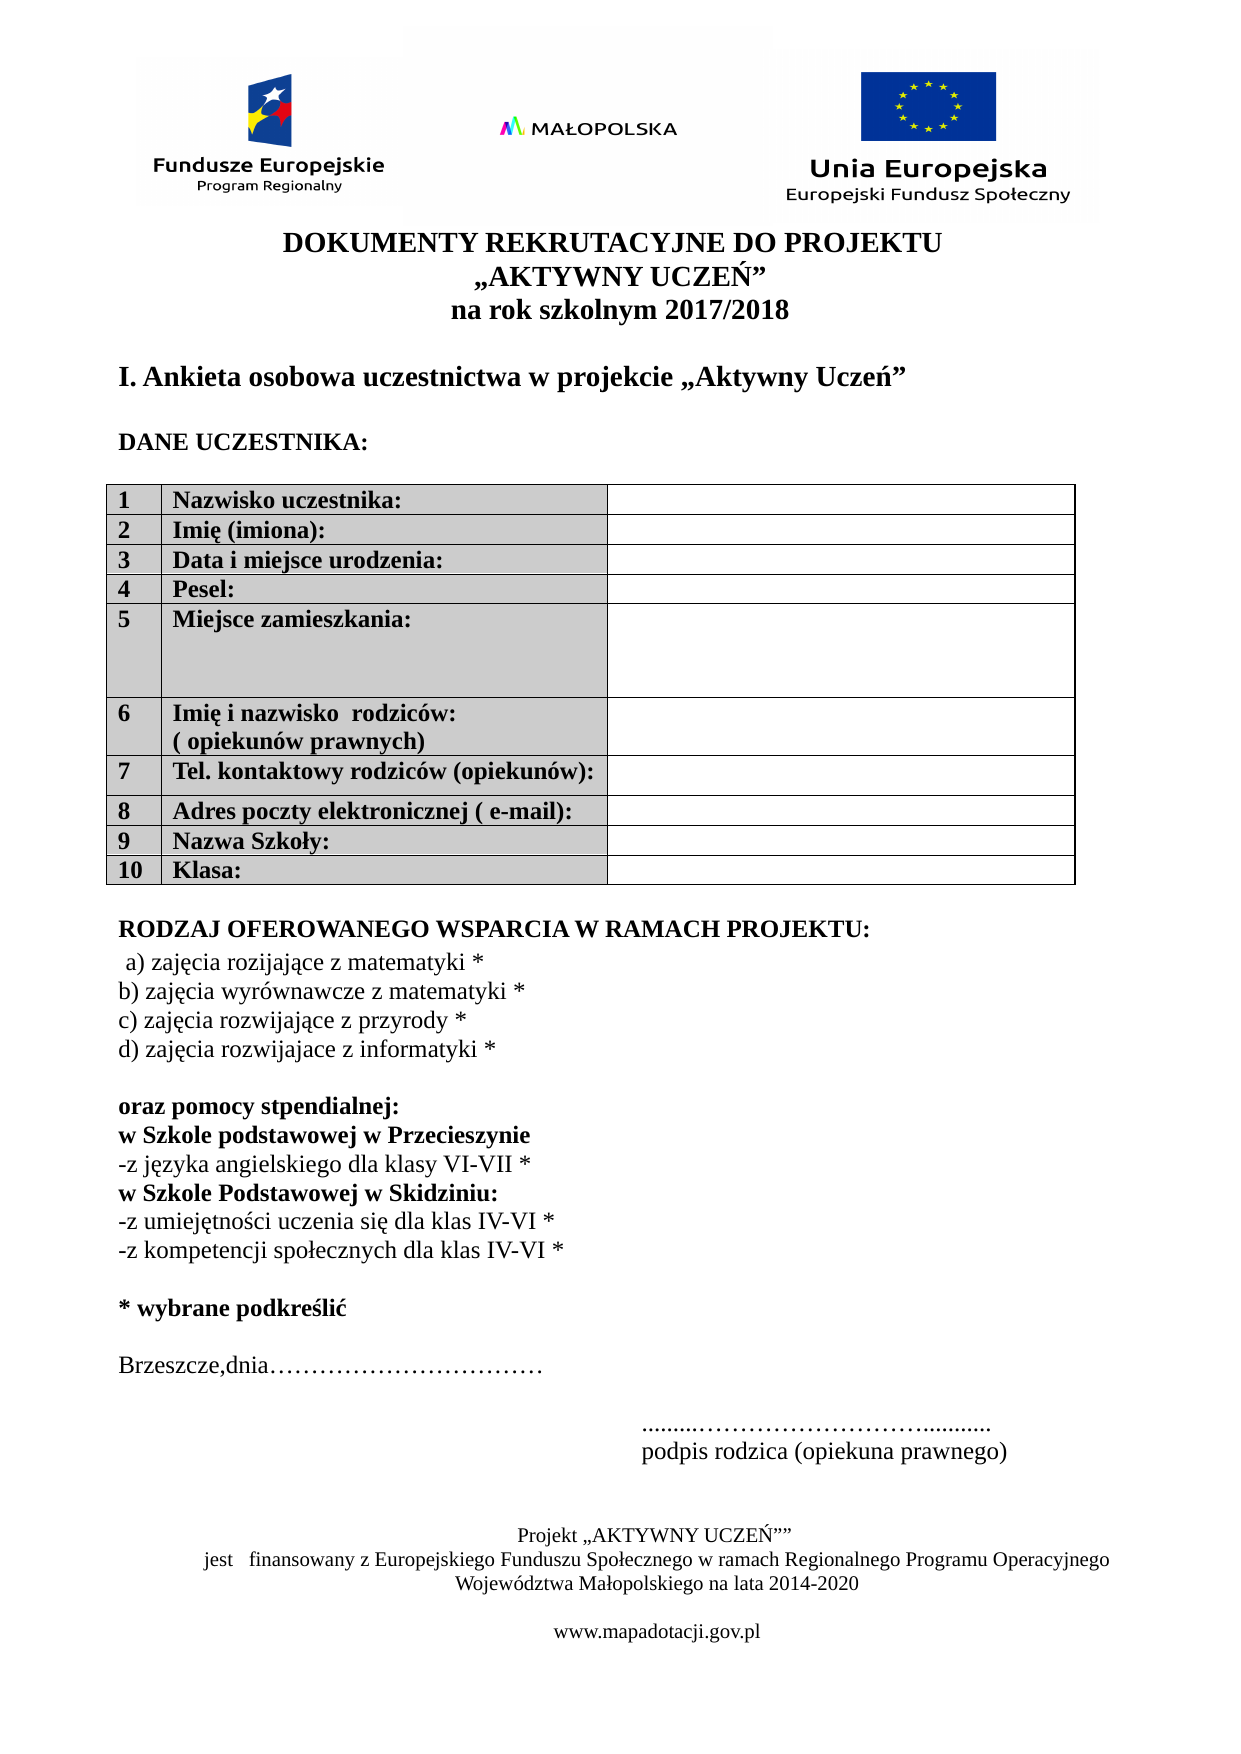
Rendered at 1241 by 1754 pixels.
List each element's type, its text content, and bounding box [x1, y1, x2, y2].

table_cell 10 [107, 856, 161, 884]
table_cell 7 [107, 756, 161, 795]
table_cell [608, 698, 1074, 755]
table_cell Klasa: [162, 856, 607, 884]
text I. Ankieta osobowa uczestnictwa w projekcie „Aktywny Uczeń” [118, 359, 1122, 393]
text oraz pomocy stpendialnej: [118, 1091, 1122, 1120]
text a) zajęcia rozijające z matematyki * [118, 943, 1122, 976]
text DOKUMENTY REKRUTACYJNE DO PROJEKTU [118, 24, 1122, 259]
table_cell 8 [107, 796, 161, 825]
text b) zajęcia wyrównawcze z matematyki * [118, 976, 1122, 1005]
text podpis rodzica (opiekuna prawnego) [118, 1436, 1122, 1465]
table_cell Imię (imiona): [162, 515, 607, 544]
picture [135, 26, 1100, 226]
text w Szkole podstawowej w Przecieszynie [118, 1120, 1122, 1149]
table_cell Imię i nazwisko rodziców: ( opiekunów prawnych) [162, 698, 607, 755]
text * wybrane podkreślić [118, 1293, 1122, 1321]
table_cell Pesel: [162, 575, 607, 603]
table_cell [608, 756, 1074, 795]
text -z umiejętności uczenia się dla klas IV-VI * [118, 1206, 1122, 1235]
table_cell Adres poczty elektronicznej ( e-mail): [162, 796, 607, 825]
table_cell 3 [107, 545, 161, 573]
text RODZAJ OFEROWANEGO WSPARCIA W RAMACH PROJEKTU: [118, 914, 1122, 943]
text jest finansowany z Europejskiego Funduszu Społecznego w ramach Regionalnego Programu Operacyjnego Województwa Małopolskiego na lata 2014-2020 [192, 1547, 1122, 1595]
table_cell 4 [107, 575, 161, 603]
table_cell 6 [107, 698, 161, 755]
table_header [608, 485, 1074, 514]
text Brzeszcze,dnia…………………………… [118, 1350, 1122, 1408]
text -z kompetencji społecznych dla klas IV-VI * [118, 1235, 1122, 1264]
table_header Nazwisko uczestnika: [162, 485, 607, 514]
table_cell 5 [107, 604, 161, 697]
text Projekt „AKTYWNY UCZEŃ”” [192, 1523, 1122, 1547]
text c) zajęcia rozwijające z przyrody * [118, 1005, 1122, 1034]
table_cell Tel. kontaktowy rodziców (opiekunów): [162, 756, 607, 795]
text -z języka angielskiego dla klasy VI-VII * [118, 1149, 1122, 1178]
table_cell [608, 515, 1074, 544]
table_cell [608, 826, 1074, 854]
text www.mapadotacji.gov.pl [192, 1619, 1122, 1643]
text d) zajęcia rozwijajace z informatyki * [118, 1034, 1122, 1063]
table_header 1 [107, 485, 161, 514]
text „AKTYWNY UCZEŃ” [118, 259, 1122, 292]
table_cell Data i miejsce urodzenia: [162, 545, 607, 573]
table_cell Miejsce zamieszkania: [162, 604, 607, 697]
table_cell [608, 545, 1074, 573]
table_cell [608, 796, 1074, 825]
table_cell [608, 575, 1074, 603]
table_cell Nazwa Szkoły: [162, 826, 607, 854]
text w Szkole Podstawowej w Skidziniu: [118, 1178, 1122, 1206]
table_cell 2 [107, 515, 161, 544]
table_cell [608, 856, 1074, 884]
table_cell [608, 604, 1074, 697]
text DANE UCZESTNIKA: [118, 427, 1122, 455]
table_cell 9 [107, 826, 161, 854]
text .........………………………........... [118, 1408, 1122, 1436]
text na rok szkolnym 2017/2018 [118, 292, 1122, 326]
